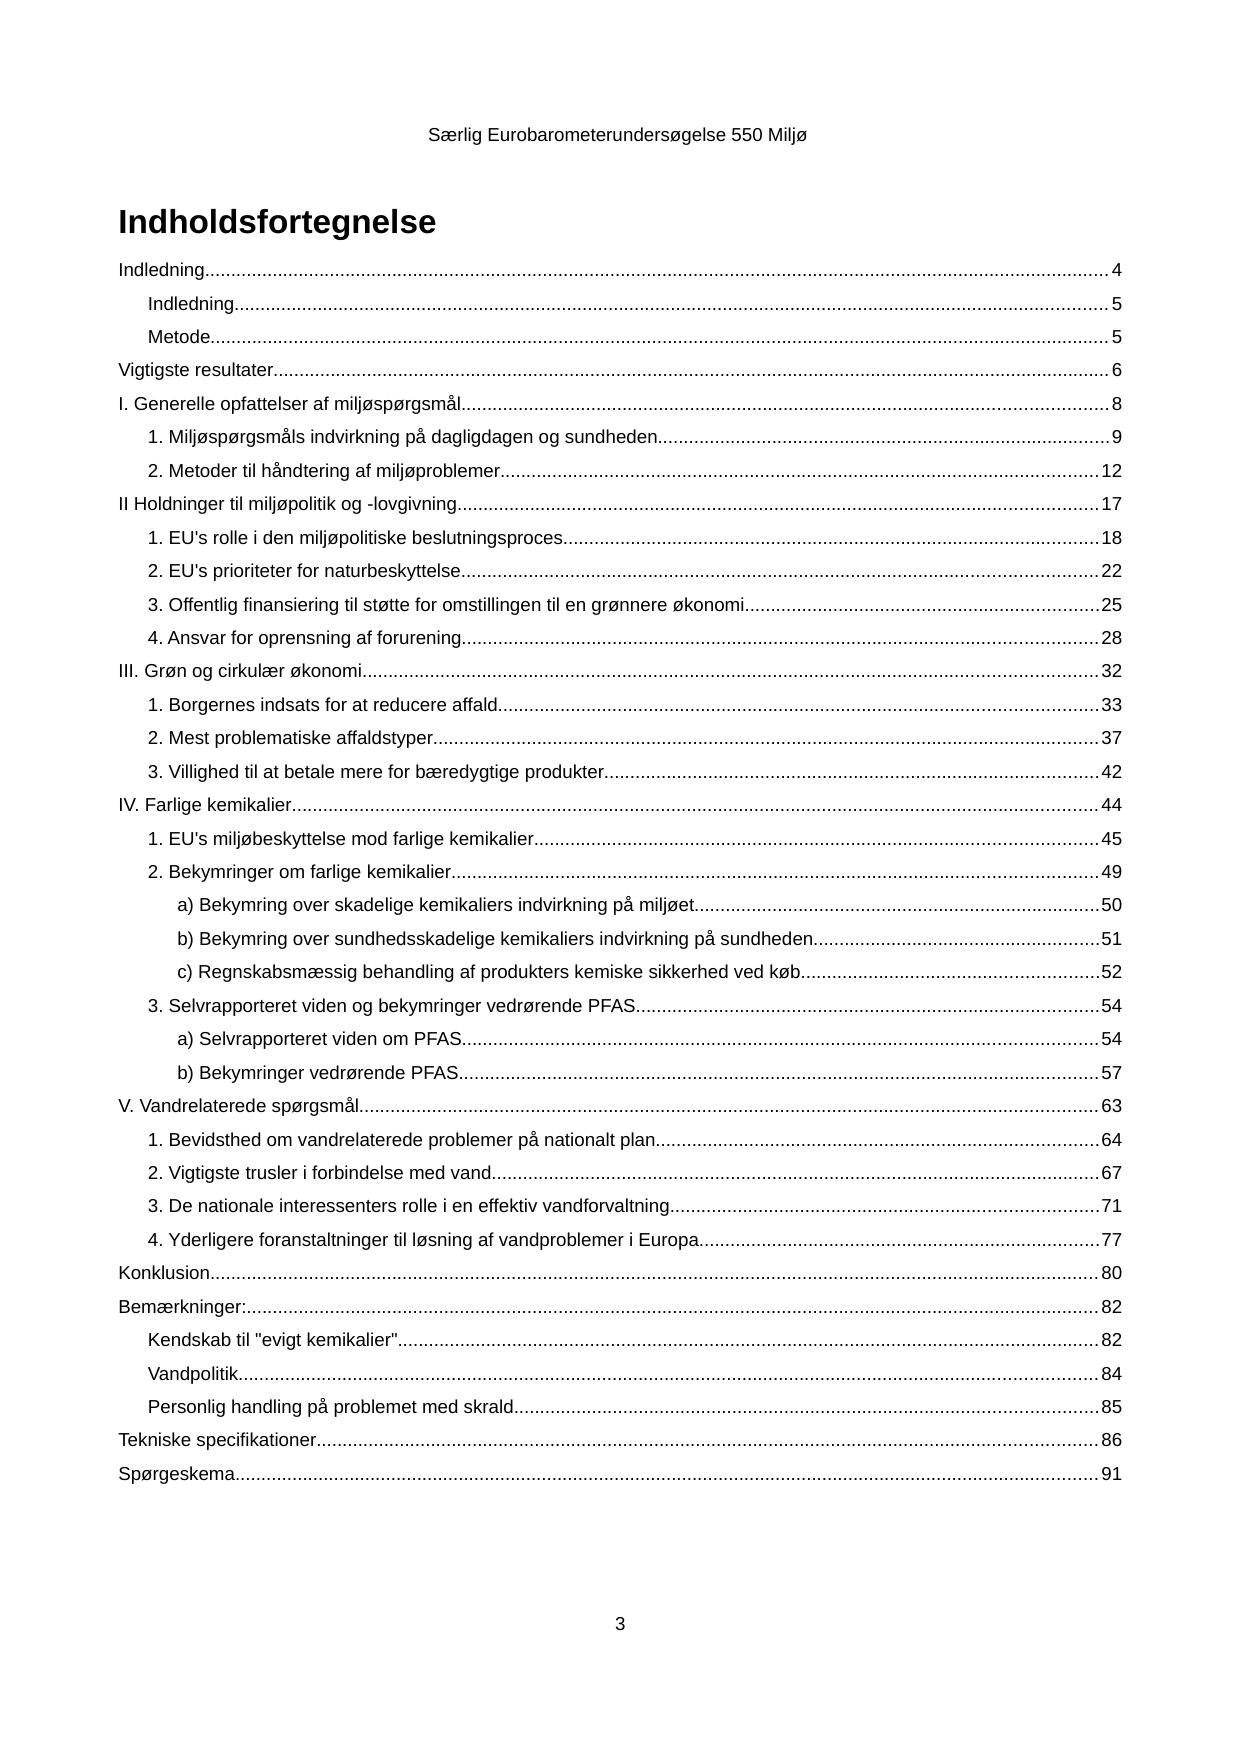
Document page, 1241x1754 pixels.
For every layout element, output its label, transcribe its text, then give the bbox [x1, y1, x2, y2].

text b) Bekymring over sundhedsskadelige kemikaliers indvirkning på sundheden 51 [177, 928, 1122, 949]
text Bemærkninger: 82 [118, 1296, 1122, 1317]
text 4. Ansvar for oprensning af forurening 28 [148, 627, 1122, 648]
text III. Grøn og cirkulær økonomi 32 [118, 660, 1122, 682]
text 3. Villighed til at betale mere for bæredygtige produkter 42 [148, 761, 1122, 782]
text Personlig handling på problemet med skrald 85 [148, 1396, 1122, 1417]
text II Holdninger til miljøpolitik og -lovgivning 17 [118, 493, 1122, 514]
text 3. Offentlig finansiering til støtte for omstillingen til en grønnere økonomi 25 [148, 593, 1122, 615]
text 1. EU's miljøbeskyttelse mod farlige kemikalier 45 [148, 827, 1122, 849]
text Indledning 4 [118, 259, 1122, 281]
text a) Bekymring over skadelige kemikaliers indvirkning på miljøet 50 [177, 894, 1122, 916]
text c) Regnskabsmæssig behandling af produkters kemiske sikkerhed ved køb 52 [177, 961, 1122, 983]
text 2. EU's prioriteter for naturbeskyttelse 22 [148, 560, 1122, 581]
text IV. Farlige kemikalier 44 [118, 794, 1122, 816]
text Spørgeskema 91 [118, 1463, 1122, 1484]
text 2. Vigtigste trusler i forbindelse med vand 67 [148, 1162, 1122, 1183]
text 3. De nationale interessenters rolle i en effektiv vandforvaltning 71 [148, 1195, 1122, 1217]
text V. Vandrelaterede spørgsmål 63 [118, 1095, 1122, 1116]
text 4. Yderligere foranstaltninger til løsning af vandproblemer i Europa 77 [148, 1229, 1122, 1250]
text Indledning 5 [148, 292, 1122, 314]
text 2. Bekymringer om farlige kemikalier 49 [148, 861, 1122, 882]
text 1. EU's rolle i den miljøpolitiske beslutningsproces 18 [148, 526, 1122, 548]
text Konklusion 80 [118, 1262, 1122, 1284]
text Vigtigste resultater 6 [118, 359, 1122, 381]
subtitle Indholdsfortegnelse [118, 202, 1122, 241]
text 1. Borgernes indsats for at reducere affald 33 [148, 694, 1122, 715]
text Tekniske specifikationer 86 [118, 1429, 1122, 1451]
text I. Generelle opfattelser af miljøspørgsmål 8 [118, 393, 1122, 414]
text Metode 5 [148, 326, 1122, 347]
text 2. Metoder til håndtering af miljøproblemer 12 [148, 459, 1122, 481]
text b) Bekymringer vedrørende PFAS 57 [177, 1061, 1122, 1083]
text Vandpolitik 84 [148, 1362, 1122, 1384]
text Kendskab til "evigt kemikalier" 82 [148, 1329, 1122, 1351]
text 3. Selvrapporteret viden og bekymringer vedrørende PFAS 54 [148, 994, 1122, 1016]
text 1. Bevidsthed om vandrelaterede problemer på nationalt plan 64 [148, 1128, 1122, 1150]
text a) Selvrapporteret viden om PFAS 54 [177, 1028, 1122, 1049]
text 2. Mest problematiske affaldstyper 37 [148, 727, 1122, 749]
text 1. Miljøspørgsmåls indvirkning på dagligdagen og sundheden 9 [148, 426, 1122, 448]
